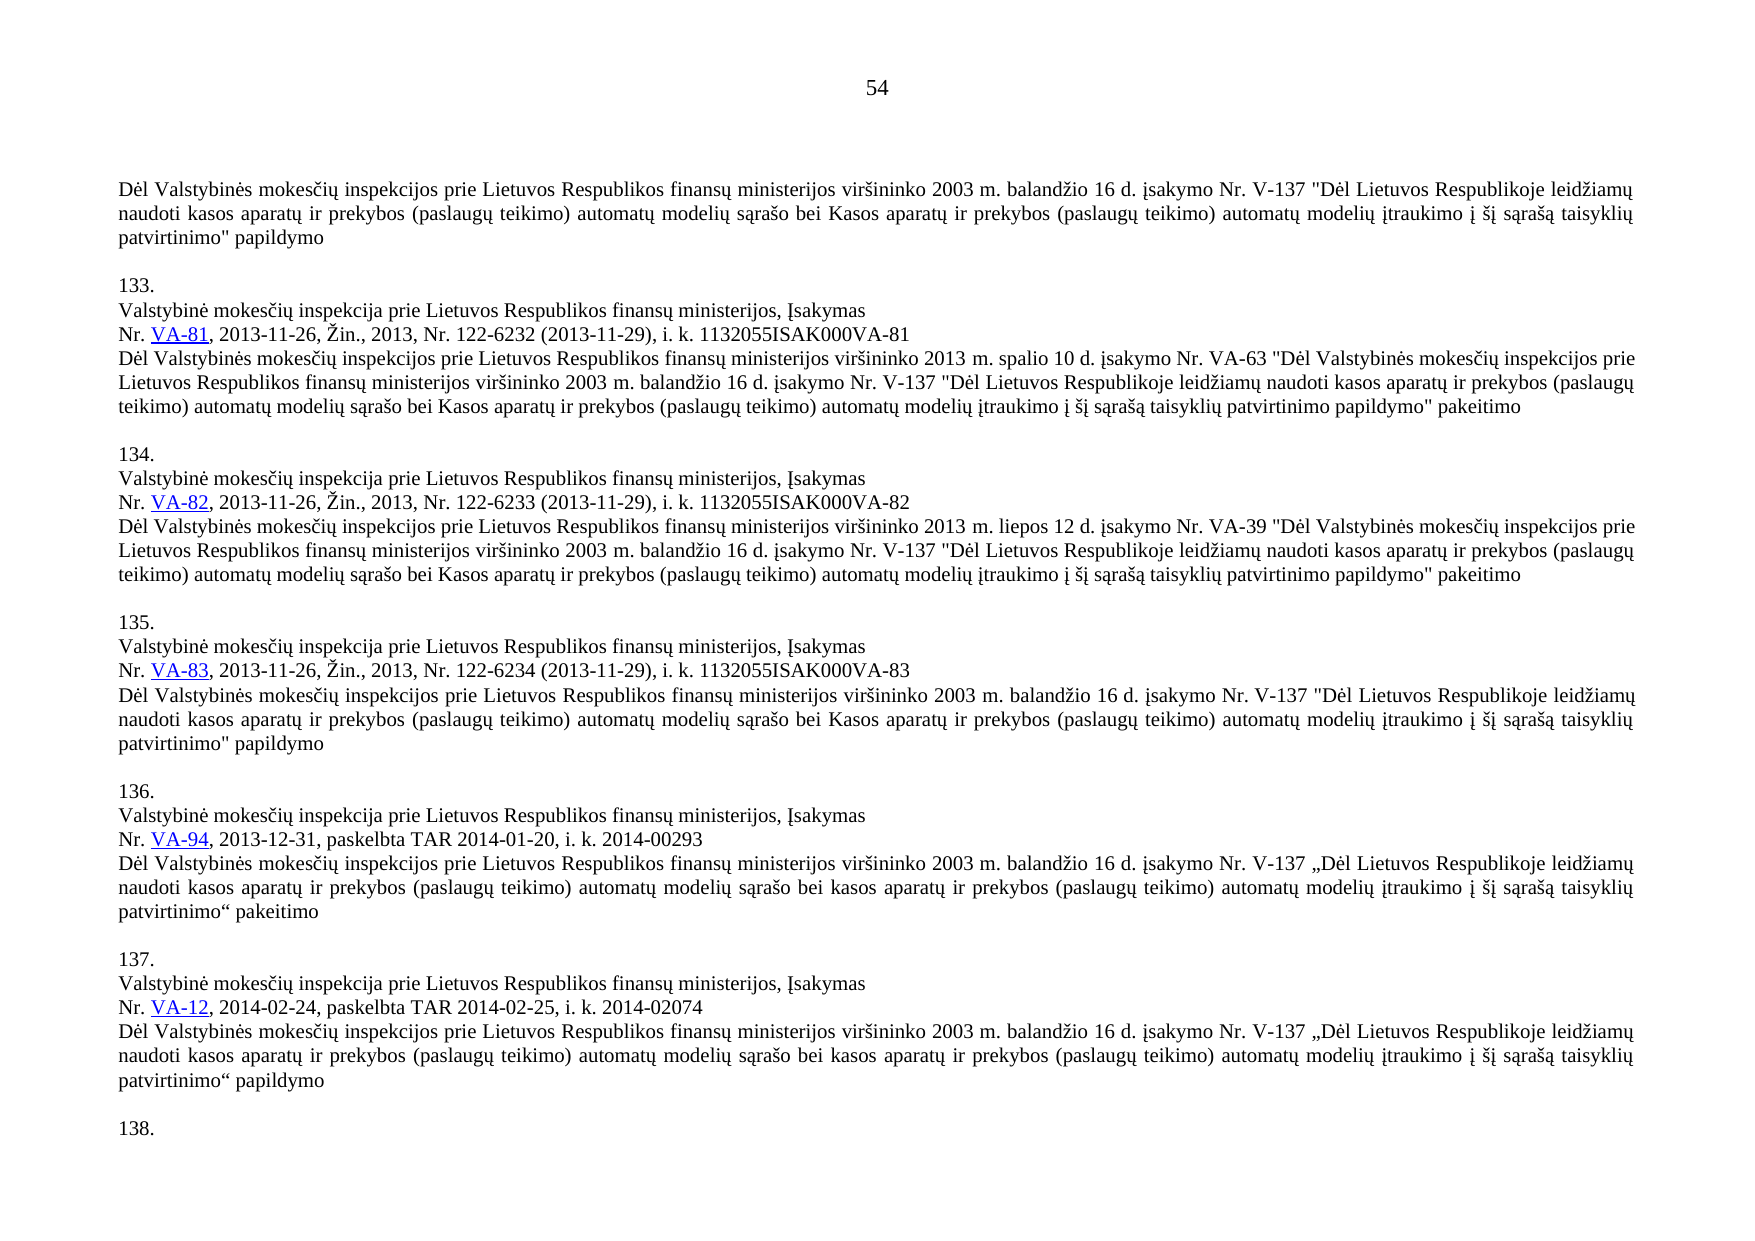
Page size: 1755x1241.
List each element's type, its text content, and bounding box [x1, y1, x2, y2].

text 133. [118, 273, 1636, 297]
text Dėl Valstybinės mokesčių inspekcijos prie Lietuvos Respublikos finansų ministerijos viršininko 2013 m. spalio 10 d. įsakymo Nr. VA-63 "Dėl Valstybinės mokesčių inspekcijos prie Lietuvos Respublikos finansų ministerijos viršininko 2003 m. balandžio 16 d. įsakymo Nr. V-137 "Dėl Lietuvos Respublikoje leidžiamų naudoti kasos aparatų ir prekybos (paslaugų teikimo) automatų modelių sąrašo bei Kasos aparatų ir prekybos (paslaugų teikimo) automatų modelių įtraukimo į šį sąrašą taisyklių patvirtinimo papildymo" pakeitimo [118, 346, 1636, 418]
text Valstybinė mokesčių inspekcija prie Lietuvos Respublikos finansų ministerijos, Įsakymas [118, 466, 1636, 490]
text Dėl Valstybinės mokesčių inspekcijos prie Lietuvos Respublikos finansų ministerijos viršininko 2003 m. balandžio 16 d. įsakymo Nr. V-137 „Dėl Lietuvos Respublikoje leidžiamų naudoti kasos aparatų ir prekybos (paslaugų teikimo) automatų modelių sąrašo bei kasos aparatų ir prekybos (paslaugų teikimo) automatų modelių įtraukimo į šį sąrašą taisyklių patvirtinimo“ pakeitimo [118, 851, 1636, 923]
text 136. [118, 779, 1636, 803]
text 135. [118, 610, 1636, 634]
text Nr. VA-82, 2013-11-26, Žin., 2013, Nr. 122-6233 (2013-11-29), i. k. 1132055ISAK000VA-82 [118, 490, 1636, 514]
text Dėl Valstybinės mokesčių inspekcijos prie Lietuvos Respublikos finansų ministerijos viršininko 2003 m. balandžio 16 d. įsakymo Nr. V-137 "Dėl Lietuvos Respublikoje leidžiamų naudoti kasos aparatų ir prekybos (paslaugų teikimo) automatų modelių sąrašo bei Kasos aparatų ir prekybos (paslaugų teikimo) automatų modelių įtraukimo į šį sąrašą taisyklių patvirtinimo" papildymo [118, 682, 1636, 755]
text Dėl Valstybinės mokesčių inspekcijos prie Lietuvos Respublikos finansų ministerijos viršininko 2003 m. balandžio 16 d. įsakymo Nr. V-137 „Dėl Lietuvos Respublikoje leidžiamų naudoti kasos aparatų ir prekybos (paslaugų teikimo) automatų modelių sąrašo bei kasos aparatų ir prekybos (paslaugų teikimo) automatų modelių įtraukimo į šį sąrašą taisyklių patvirtinimo“ papildymo [118, 1019, 1636, 1092]
text Valstybinė mokesčių inspekcija prie Lietuvos Respublikos finansų ministerijos, Įsakymas [118, 634, 1636, 658]
text Valstybinė mokesčių inspekcija prie Lietuvos Respublikos finansų ministerijos, Įsakymas [118, 297, 1636, 322]
text Valstybinė mokesčių inspekcija prie Lietuvos Respublikos finansų ministerijos, Įsakymas [118, 803, 1636, 827]
text Nr. VA-81, 2013-11-26, Žin., 2013, Nr. 122-6232 (2013-11-29), i. k. 1132055ISAK000VA-81 [118, 322, 1636, 346]
text Dėl Valstybinės mokesčių inspekcijos prie Lietuvos Respublikos finansų ministerijos viršininko 2003 m. balandžio 16 d. įsakymo Nr. V-137 "Dėl Lietuvos Respublikoje leidžiamų naudoti kasos aparatų ir prekybos (paslaugų teikimo) automatų modelių sąrašo bei Kasos aparatų ir prekybos (paslaugų teikimo) automatų modelių įtraukimo į šį sąrašą taisyklių patvirtinimo" papildymo [118, 177, 1636, 249]
text 138. [118, 1116, 1636, 1140]
text 137. [118, 947, 1636, 971]
text Nr. VA-12, 2014-02-24, paskelbta TAR 2014-02-25, i. k. 2014-02074 [118, 995, 1636, 1019]
text Dėl Valstybinės mokesčių inspekcijos prie Lietuvos Respublikos finansų ministerijos viršininko 2013 m. liepos 12 d. įsakymo Nr. VA-39 "Dėl Valstybinės mokesčių inspekcijos prie Lietuvos Respublikos finansų ministerijos viršininko 2003 m. balandžio 16 d. įsakymo Nr. V-137 "Dėl Lietuvos Respublikoje leidžiamų naudoti kasos aparatų ir prekybos (paslaugų teikimo) automatų modelių sąrašo bei Kasos aparatų ir prekybos (paslaugų teikimo) automatų modelių įtraukimo į šį sąrašą taisyklių patvirtinimo papildymo" pakeitimo [118, 514, 1636, 586]
text 134. [118, 442, 1636, 466]
text Valstybinė mokesčių inspekcija prie Lietuvos Respublikos finansų ministerijos, Įsakymas [118, 971, 1636, 995]
text Nr. VA-83, 2013-11-26, Žin., 2013, Nr. 122-6234 (2013-11-29), i. k. 1132055ISAK000VA-83 [118, 658, 1636, 682]
text Nr. VA-94, 2013-12-31, paskelbta TAR 2014-01-20, i. k. 2014-00293 [118, 827, 1636, 851]
